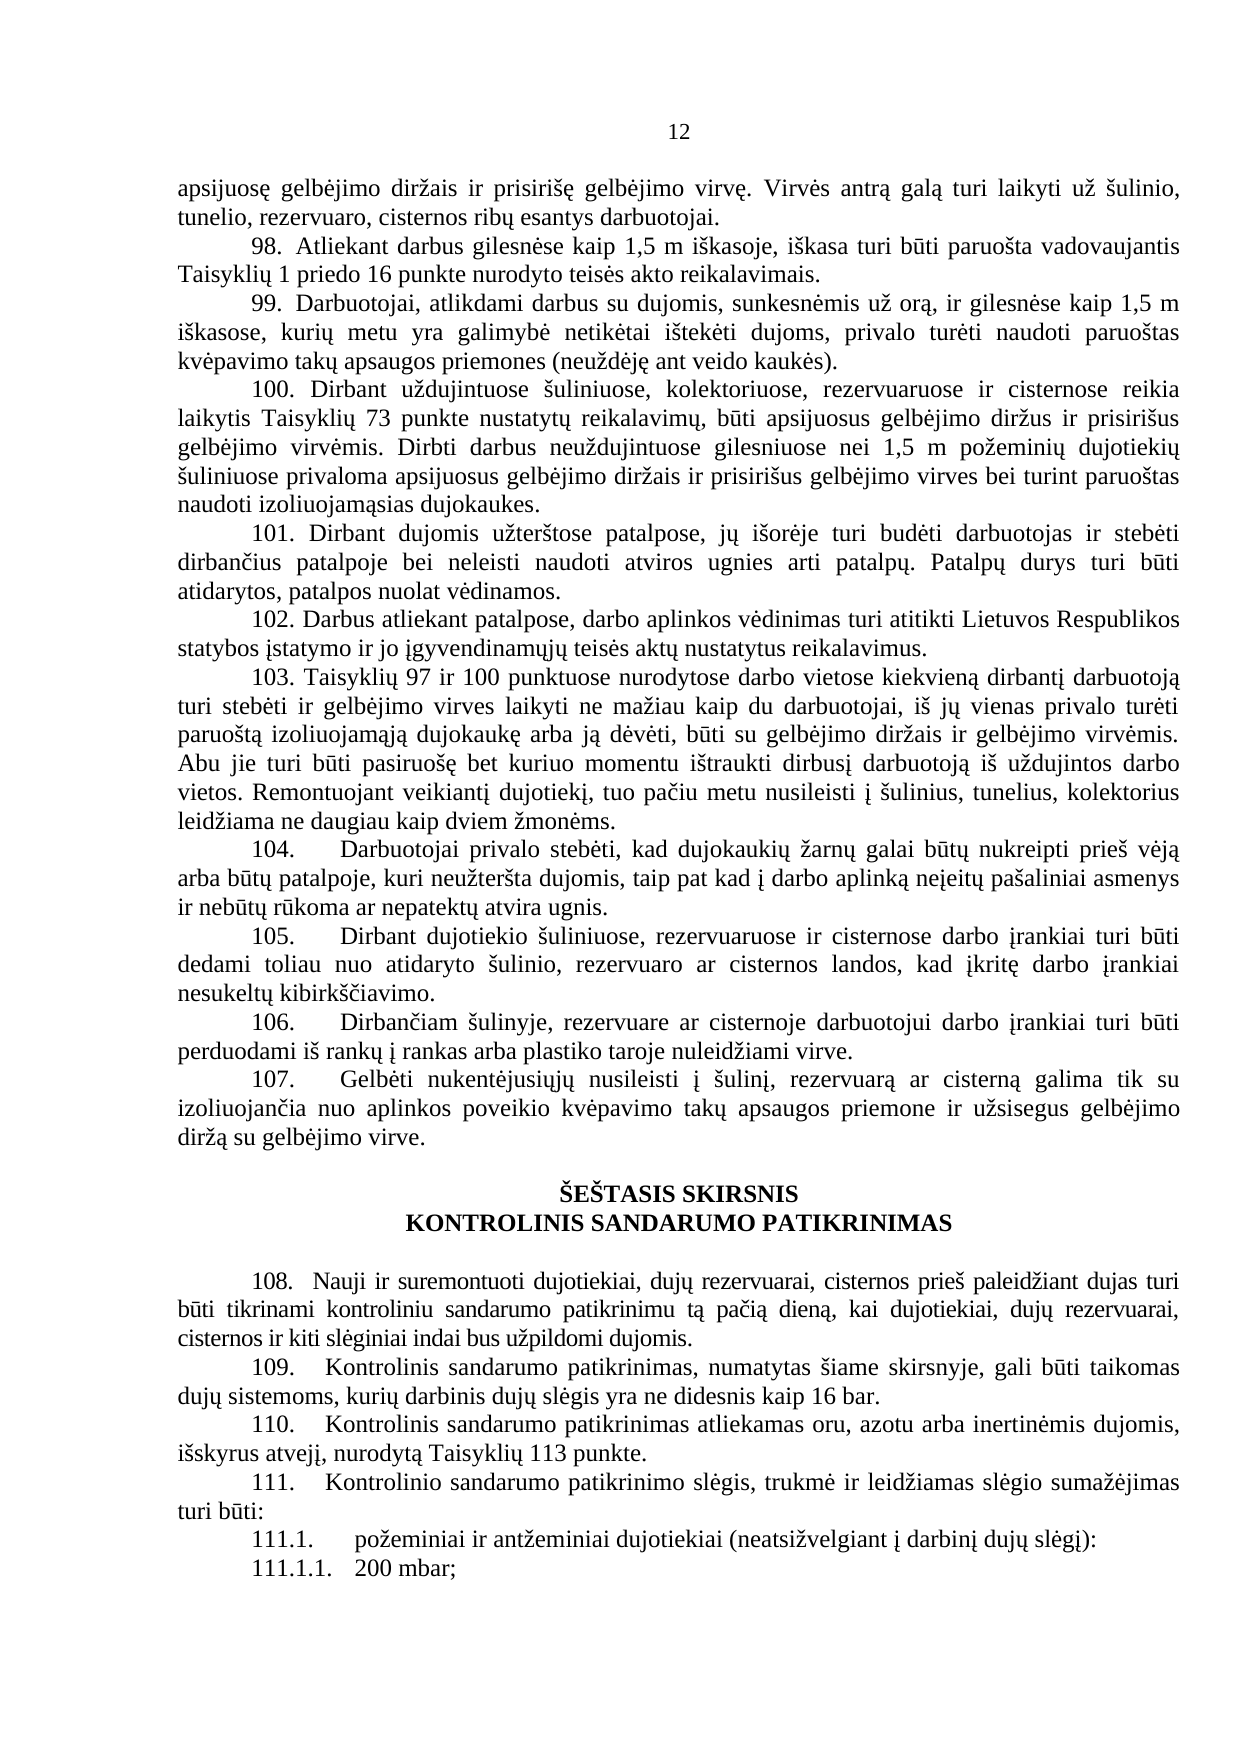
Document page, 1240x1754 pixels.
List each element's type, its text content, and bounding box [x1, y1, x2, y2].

text apsijuosę gelbėjimo diržais ir prisirišę gelbėjimo virvę. Virvės antrą galą turi laikyti už šulinio, tunelio, rezervuaro, cisternos ribų esantys darbuotojai. [177, 173, 1181, 231]
text ŠEŠTASIS SKIRSNIS [177, 1179, 1181, 1208]
text kontrolinis sandarumo patikrinimas [177, 1208, 1181, 1237]
text 98. Atliekant darbus gilesnėse kaip 1,5 m iškasoje, iškasa turi būti paruošta vadovaujantis Taisyklių 1 priedo 16 punkte nurodyto teisės akto reikalavimais. [177, 231, 1181, 288]
text 111.1. požeminiai ir antžeminiai dujotiekiai (neatsižvelgiant į darbinį dujų slėgį): [177, 1524, 1181, 1553]
text 99. Darbuotojai, atlikdami darbus su dujomis, sunkesnėmis už orą, ir gilesnėse kaip 1,5 m iškasose, kurių metu yra galimybė netikėtai ištekėti dujoms, privalo turėti naudoti paruoštas kvėpavimo takų apsaugos priemones (neuždėję ant veido kaukės). [177, 288, 1181, 374]
text 106. Dirbančiam šulinyje, rezervuare ar cisternoje darbuotojui darbo įrankiai turi būti perduodami iš rankų į rankas arba plastiko taroje nuleidžiami virve. [177, 1007, 1181, 1064]
text 100. Dirbant uždujintuose šuliniuose, kolektoriuose, rezervuaruose ir cisternose reikia laikytis Taisyklių ‎73 punkte nustatytų reikalavimų, būti apsijuosus gelbėjimo diržus ir prisirišus gelbėjimo virvėmis. Dirbti darbus neuždujintuose gilesniuose nei 1,5 m požeminių dujotiekių šuliniuose privaloma apsijuosus gelbėjimo diržais ir prisirišus gelbėjimo virves bei turint paruoštas naudoti izoliuojamąsias dujokaukes. [177, 374, 1181, 518]
text 107. Gelbėti nukentėjusiųjų nusileisti į šulinį, rezervuarą ar cisterną galima tik su izoliuojančia nuo aplinkos poveikio kvėpavimo takų apsaugos priemone ir užsisegus gelbėjimo diržą su gelbėjimo virve. [177, 1064, 1181, 1151]
text 101. Dirbant dujomis užterštose patalpose, jų išorėje turi budėti darbuotojas ir stebėti dirbančius patalpoje bei neleisti naudoti atviros ugnies arti patalpų. Patalpų durys turi būti atidarytos, patalpos nuolat vėdinamos. [177, 518, 1181, 604]
text 110. Kontrolinis sandarumo patikrinimas atliekamas oru, azotu arba inertinėmis dujomis, išskyrus atvejį, nurodytą Taisyklių ‎113 punkte. [177, 1409, 1181, 1467]
text 104. Darbuotojai privalo stebėti, kad dujokaukių žarnų galai būtų nukreipti prieš vėją arba būtų patalpoje, kuri neužteršta dujomis, taip pat kad į darbo aplinką neįeitų pašaliniai asmenys ir nebūtų rūkoma ar nepatektų atvira ugnis. [177, 834, 1181, 921]
text 111. Kontrolinio sandarumo patikrinimo slėgis, trukmė ir leidžiamas slėgio sumažėjimas turi būti: [177, 1467, 1181, 1524]
text 105. Dirbant dujotiekio šuliniuose, rezervuaruose ir cisternose darbo įrankiai turi būti dedami toliau nuo atidaryto šulinio, rezervuaro ar cisternos landos, kad įkritę darbo įrankiai nesukeltų kibirkščiavimo. [177, 921, 1181, 1007]
text 103. Taisyklių ‎97 ir ‎100 punktuose nurodytose darbo vietose kiekvieną dirbantį darbuotoją turi stebėti ir gelbėjimo virves laikyti ne mažiau kaip du darbuotojai, iš jų vienas privalo turėti paruoštą izoliuojamąją dujokaukę arba ją dėvėti, būti su gelbėjimo diržais ir gelbėjimo virvėmis. Abu jie turi būti pasiruošę bet kuriuo momentu ištraukti dirbusį darbuotoją iš uždujintos darbo vietos. Remontuojant veikiantį dujotiekį, tuo pačiu metu nusileisti į šulinius, tunelius, kolektorius leidžiama ne daugiau kaip dviem žmonėms. [177, 662, 1181, 834]
text 109. Kontrolinis sandarumo patikrinimas, numatytas šiame skirsnyje, gali būti taikomas dujų sistemoms, kurių darbinis dujų slėgis yra ne didesnis kaip 16 bar. [177, 1352, 1181, 1409]
text 108. Nauji ir suremontuoti dujotiekiai, dujų rezervuarai, cisternos prieš paleidžiant dujas turi būti tikrinami kontroliniu sandarumo patikrinimu tą pačią dieną, kai dujotiekiai, dujų rezervuarai, cisternos ir kiti slėginiai indai bus užpildomi dujomis. [177, 1266, 1181, 1352]
text 102. Darbus atliekant patalpose, darbo aplinkos vėdinimas turi atitikti Lietuvos Respublikos statybos įstatymo ir jo įgyvendinamųjų teisės aktų nustatytus reikalavimus. [177, 604, 1181, 662]
text 111.1.1. 200 mbar; [177, 1553, 1181, 1582]
